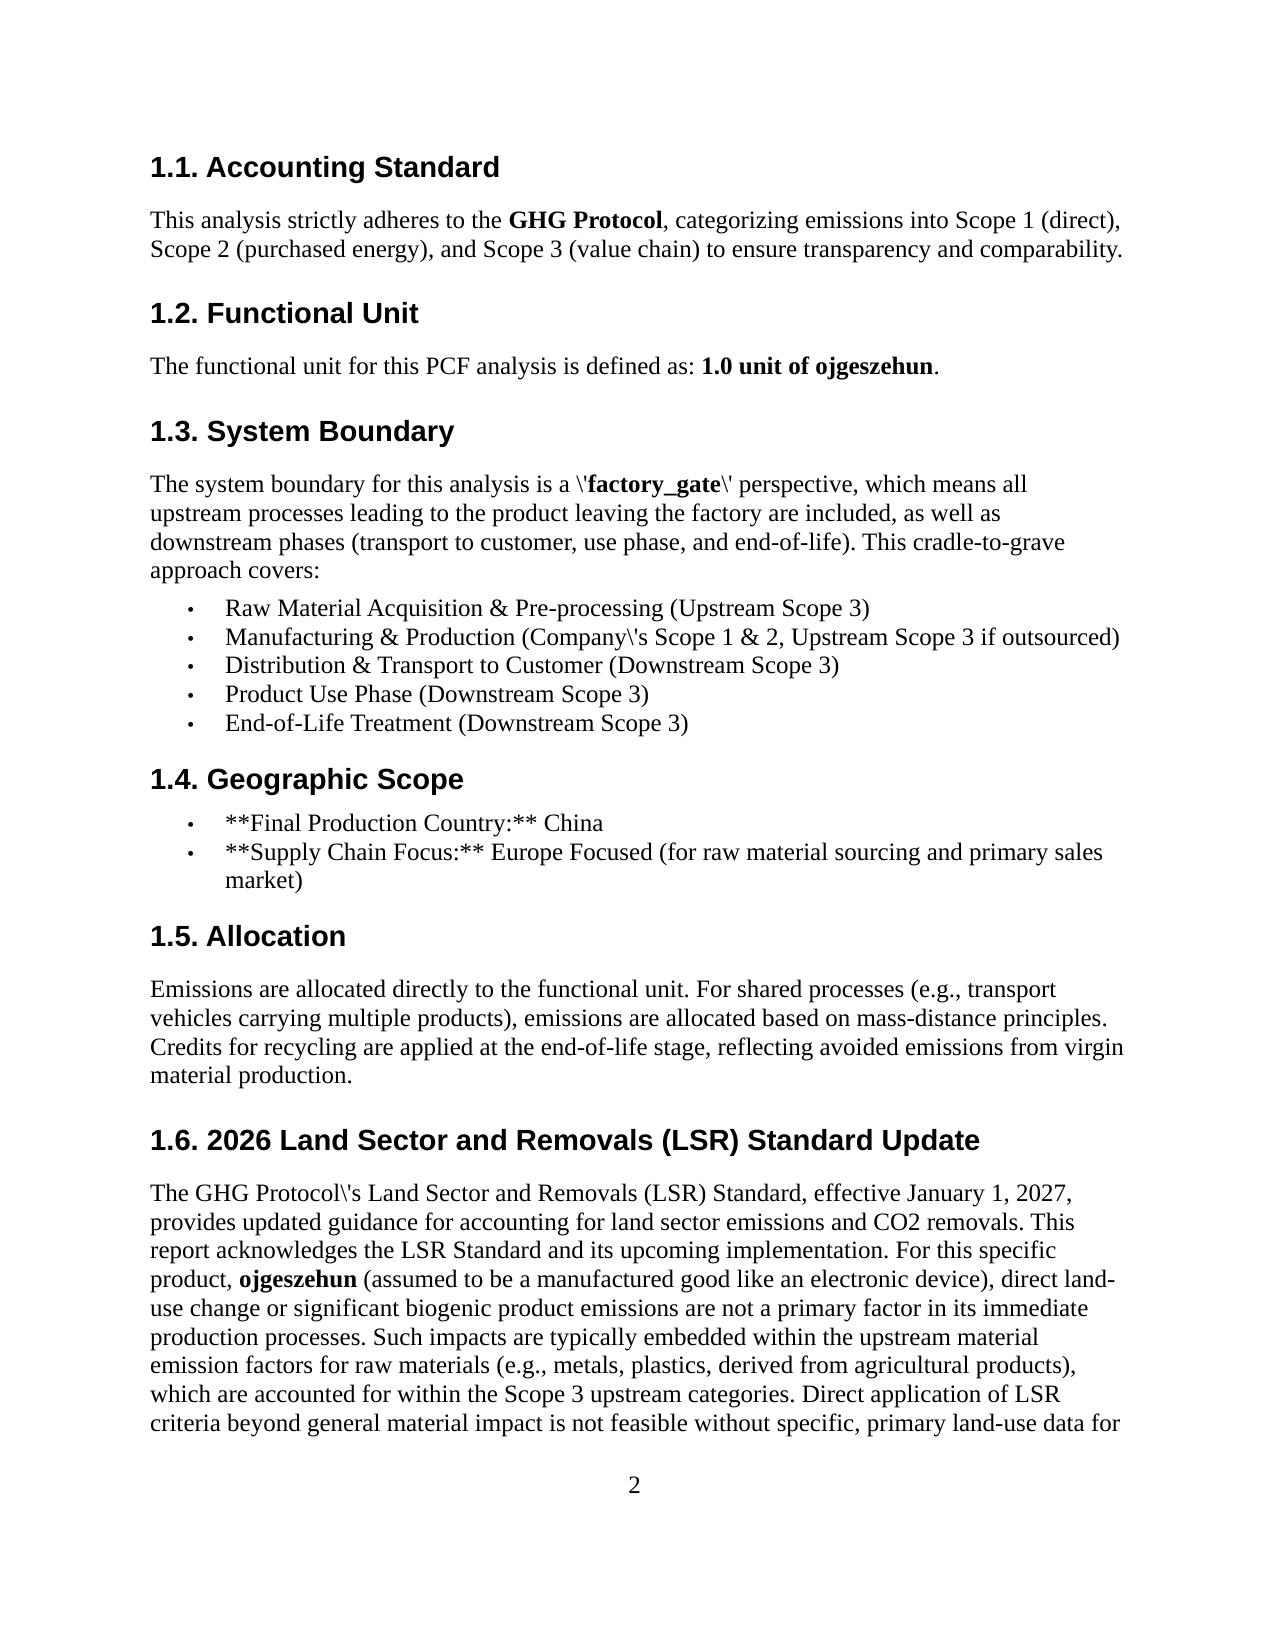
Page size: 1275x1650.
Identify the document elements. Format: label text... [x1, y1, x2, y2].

list **Final Production Country:** China [187, 808, 1125, 837]
list Raw Material Acquisition & Pre-processing (Upstream Scope 3) [187, 593, 1125, 622]
subtitle 1.3. System Boundary [150, 414, 1125, 448]
text This analysis strictly adheres to the GHG Protocol, categorizing emissions into Scope 1 (direct), Scope 2 (purchased energy), and Scope 3 (value chain) to ensure transparency and comparability. [150, 205, 1125, 262]
subtitle 1.5. Allocation [150, 919, 1125, 953]
subtitle 1.4. Geographic Scope [150, 762, 1125, 795]
text The functional unit for this PCF analysis is defined as: 1.0 unit of ojgeszehun. [150, 351, 1125, 380]
list End-of-Life Treatment (Downstream Scope 3) [187, 708, 1125, 737]
list Product Use Phase (Downstream Scope 3) [187, 679, 1125, 708]
list **Supply Chain Focus:** Europe Focused (for raw material sourcing and primary sales market) [187, 837, 1125, 894]
list Manufacturing & Production (Company\'s Scope 1 & 2, Upstream Scope 3 if outsourced) [187, 622, 1125, 651]
subtitle 1.6. 2026 Land Sector and Removals (LSR) Standard Update [150, 1123, 1125, 1157]
subtitle 1.2. Functional Unit [150, 296, 1125, 330]
text The GHG Protocol\'s Land Sector and Removals (LSR) Standard, effective January 1, 2027, provides updated guidance for accounting for land sector emissions and CO2 removals. This report acknowledges the LSR Standard and its upcoming implementation. For this specific product, ojgeszehun (assumed to be a manufactured good like an electronic device), direct land-use change or significant biogenic product emissions are not a primary factor in its immediate production processes. Such impacts are typically embedded within the upstream material emission factors for raw materials (e.g., metals, plastics, derived from agricultural products), which are accounted for within the Scope 3 upstream categories. Direct application of LSR criteria beyond general material impact is not feasible without specific, primary land-use data for [150, 1178, 1125, 1437]
subtitle 1.1. Accounting Standard [150, 150, 1125, 183]
text Emissions are allocated directly to the functional unit. For shared processes (e.g., transport vehicles carrying multiple products), emissions are allocated based on mass-distance principles. Credits for recycling are applied at the end-of-life stage, reflecting avoided emissions from virgin material production. [150, 974, 1125, 1089]
list Distribution & Transport to Customer (Downstream Scope 3) [187, 651, 1125, 679]
text The system boundary for this analysis is a \'factory_gate\' perspective, which means all upstream processes leading to the product leaving the factory are included, as well as downstream phases (transport to customer, use phase, and end-of-life). This cradle-to-grave approach covers: [150, 469, 1125, 584]
